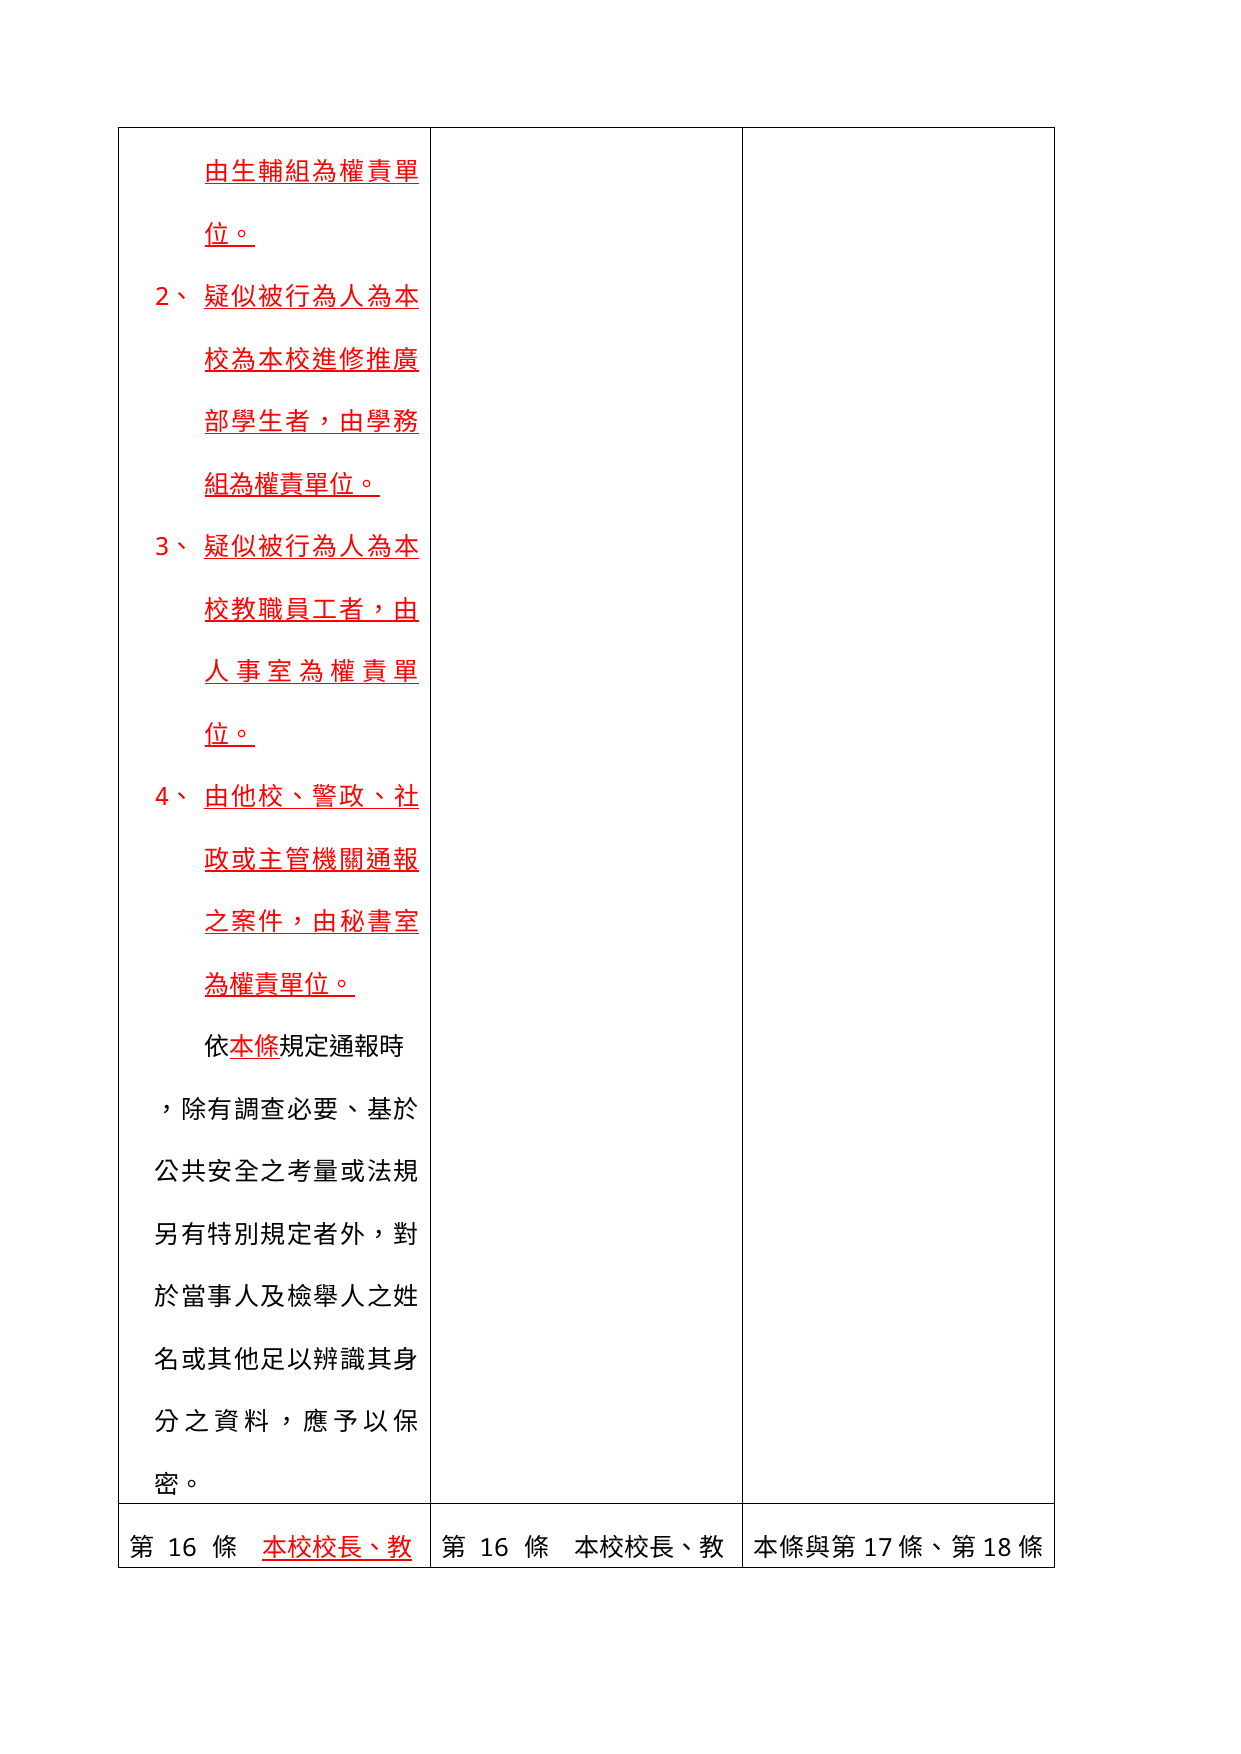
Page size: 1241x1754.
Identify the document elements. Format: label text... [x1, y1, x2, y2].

table_cell 第 16 條 本校校長、教 [431, 1504, 742, 1567]
table_cell 第 15 條 本校校長、教 師、職員或工友知悉疑似發生校園性侵害、性騷擾或性霸凌事件時，依性平法第二十一條第一項、性侵害犯罪防治法、兒童及少年福利與權益保障法、身心障礙者權益保障法及其他相關法律規定，應立即以書面或其他通訊方式通報本校各權責單位，並填寫「黎明技術學院性侵害、性騷擾或性霸凌事件告知單」(如本規定附件三)。 各權責單位接獲前 項告知單應立即移交校安中心。校安中心依下列規定辦理通報，至遲不得超過二十四小時： 向教育部通報。 依相關法律規定向本地社政主管機關通報。 校安中心完成前項通報後，應將通報單會辦性平會。如疑似行為人為教師時，須通知教評會依教師法第二十二條第一項、專科以上學校兼任教師聘任辦法第十一條第一項，於一個月內審議停聘，並將通報單會辦性平會。 本條所稱權責單位 即為告知單收件單位，並依事件疑似被行為人區分： 疑似被行為人為本校日間部學生者，由生輔組為權責單位。 疑似被行為人為本校為本校進修推廣部學生者，由學務組為權責單位。 疑似被行為人為本校教職員工者，由人事室為權責單位。 由他校、警政、社政或主管機關通報之案件，由秘書室為權責單位。 依本條規定通報時 ，除有調查必要、基於公共安全之考量或法規另有特別規定者外，對於當事人及檢舉人之姓名或其他足以辨識其身分之資料，應予以保密。 [119, 128, 430, 1503]
table_cell [743, 128, 1054, 1503]
table_cell 本條與第17條、第18條 [743, 1504, 1054, 1567]
table_cell [431, 128, 742, 1503]
table_cell 第 16 條 本校校長、教 [119, 1504, 430, 1567]
